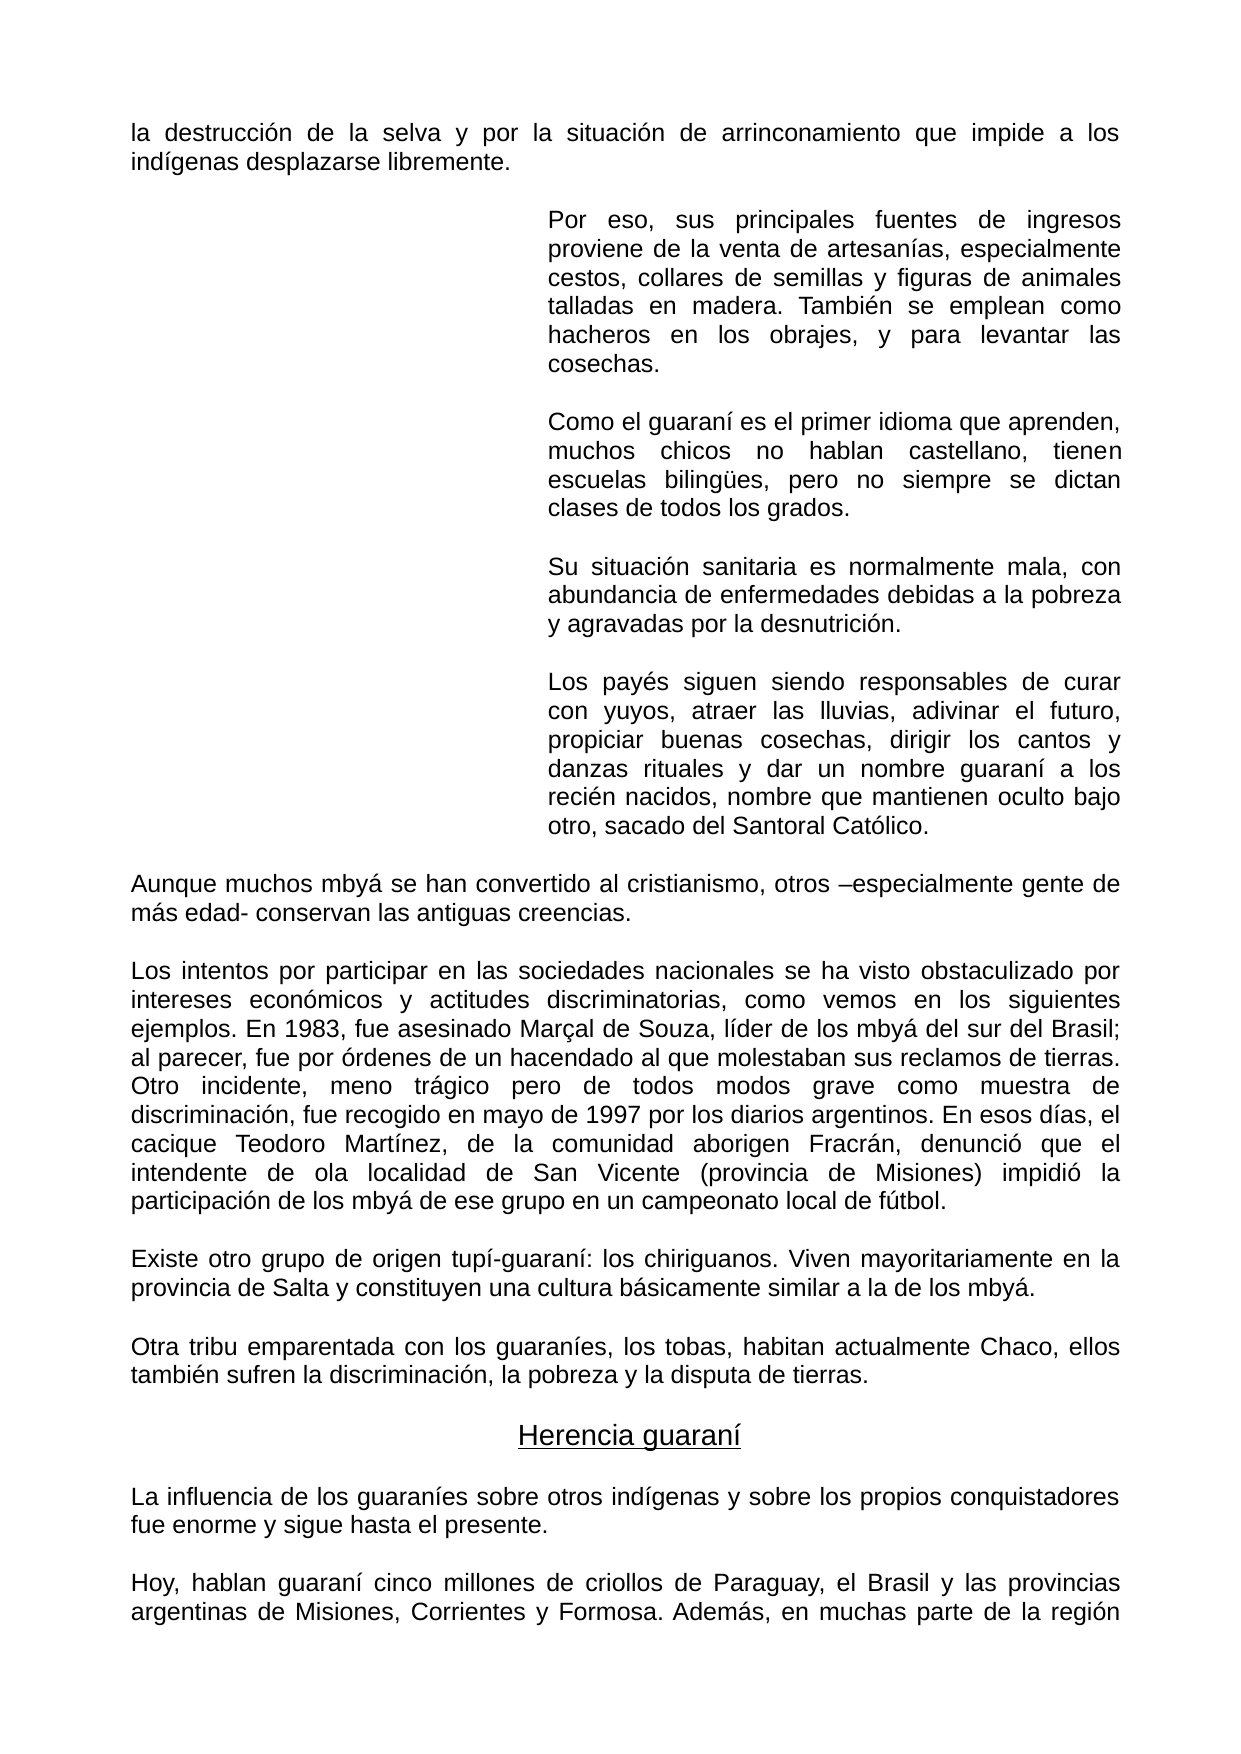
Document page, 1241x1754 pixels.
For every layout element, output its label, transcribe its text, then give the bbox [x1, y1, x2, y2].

table_header la destrucción de la selva y por la situación de arrinconamiento que impide a los indígenas desplazarse libremente. Por eso, sus principales fuentes de ingresos proviene de la venta de artesanías, especialmente cestos, collares de semillas y figuras de animales talladas en madera. También se emplean como hacheros en los obrajes, y para levantar las cosechas. Como el guaraní es el primer idioma que aprenden, muchos chicos no hablan castellano, tienen escuelas bilingües, pero no siempre se dictan clases de todos los grados. Su situación sanitaria es normalmente mala, con abundancia de enfermedades debidas a la pobreza y agravadas por la desnutrición. Los payés siguen siendo responsables de curar con yuyos, atraer las lluvias, adivinar el futuro, propiciar buenas cosechas, dirigir los cantos y danzas rituales y dar un nombre guaraní a los recién nacidos, nombre que mantienen oculto bajo otro, sacado del Santoral Católico. Aunque muchos mbyá se han convertido al cristianismo, otros –especialmente gente de más edad- conservan las antiguas creencias. Los intentos por participar en las sociedades nacionales se ha visto obstaculizado por intereses económicos y actitudes discriminatorias, como vemos en los siguientes ejemplos. En 1983, fue asesinado Marçal de Souza, líder de los mbyá del sur del Brasil; al parecer, fue por órdenes de un hacendado al que molestaban sus reclamos de tierras. Otro incidente, meno trágico pero de todos modos grave como muestra de discriminación, fue recogido en mayo de 1997 por los diarios argentinos. En esos días, el cacique Teodoro Martínez, de la comunidad aborigen Fracrán, denunció que el intendente de ola localidad de San Vicente (provincia de Misiones) impidió la participación de los mbyá de ese grupo en un campeonato local de fútbol. Existe otro grupo de origen tupí-guaraní: los chiriguanos. Viven mayoritariamente en la provincia de Salta y constituyen una cultura básicamente similar a la de los mbyá. Otra tribu emparentada con los guaraníes, los tobas, habitan actualmente Chaco, ellos también sufren la discriminación, la pobreza y la disputa de tierras. Herencia guaraní La influencia de los guaraníes sobre otros indígenas y sobre los propios conquistadores fue enorme y sigue hasta el presente. Hoy, hablan guaraní cinco millones de criollos de Paraguay, el Brasil y las provincias argentinas de Misiones, Corrientes y Formosa. Además, en muchas parte de la región [131, 118, 1122, 1626]
table_header [118, 118, 128, 1626]
